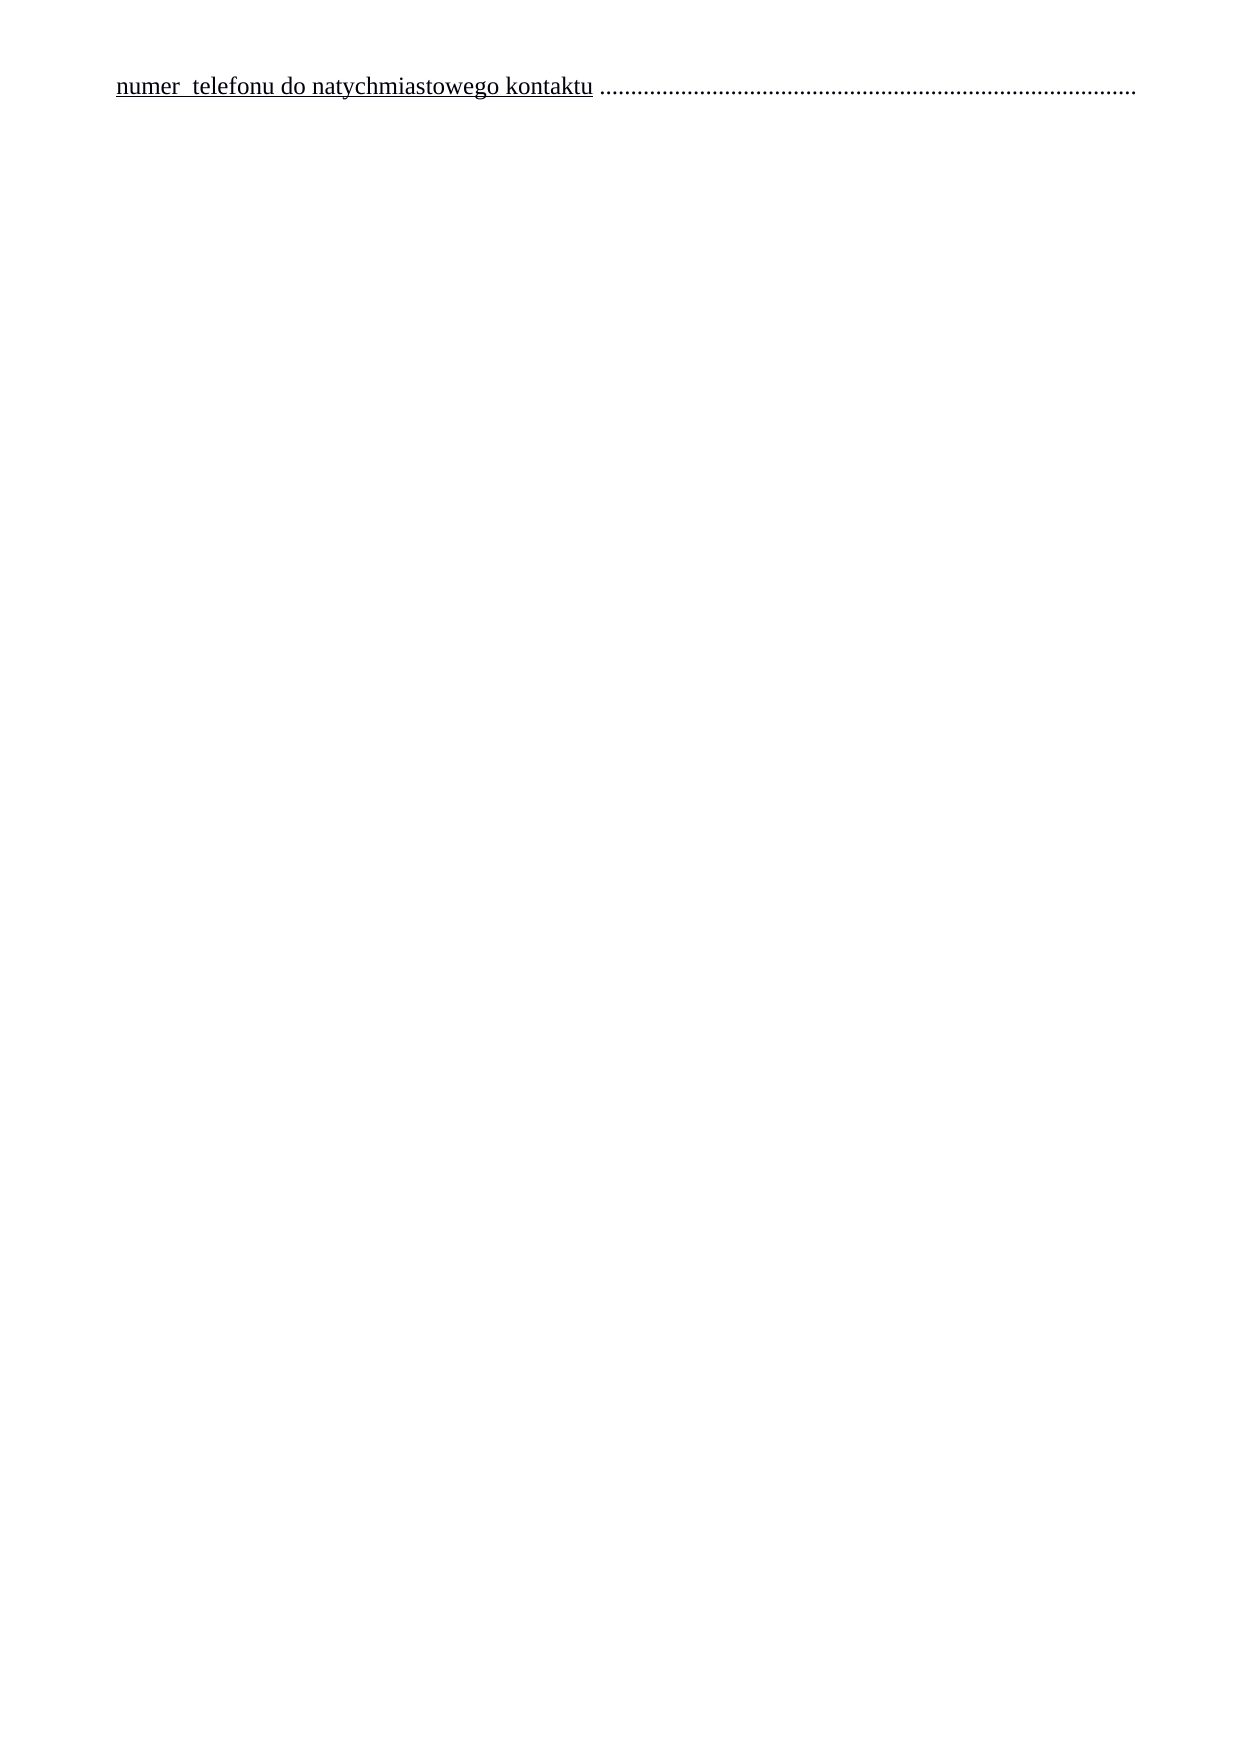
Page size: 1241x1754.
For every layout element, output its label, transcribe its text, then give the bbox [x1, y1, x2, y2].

text numer telefonu do natychmiastowego kontaktu ...................................................................................... [116, 71, 1146, 99]
